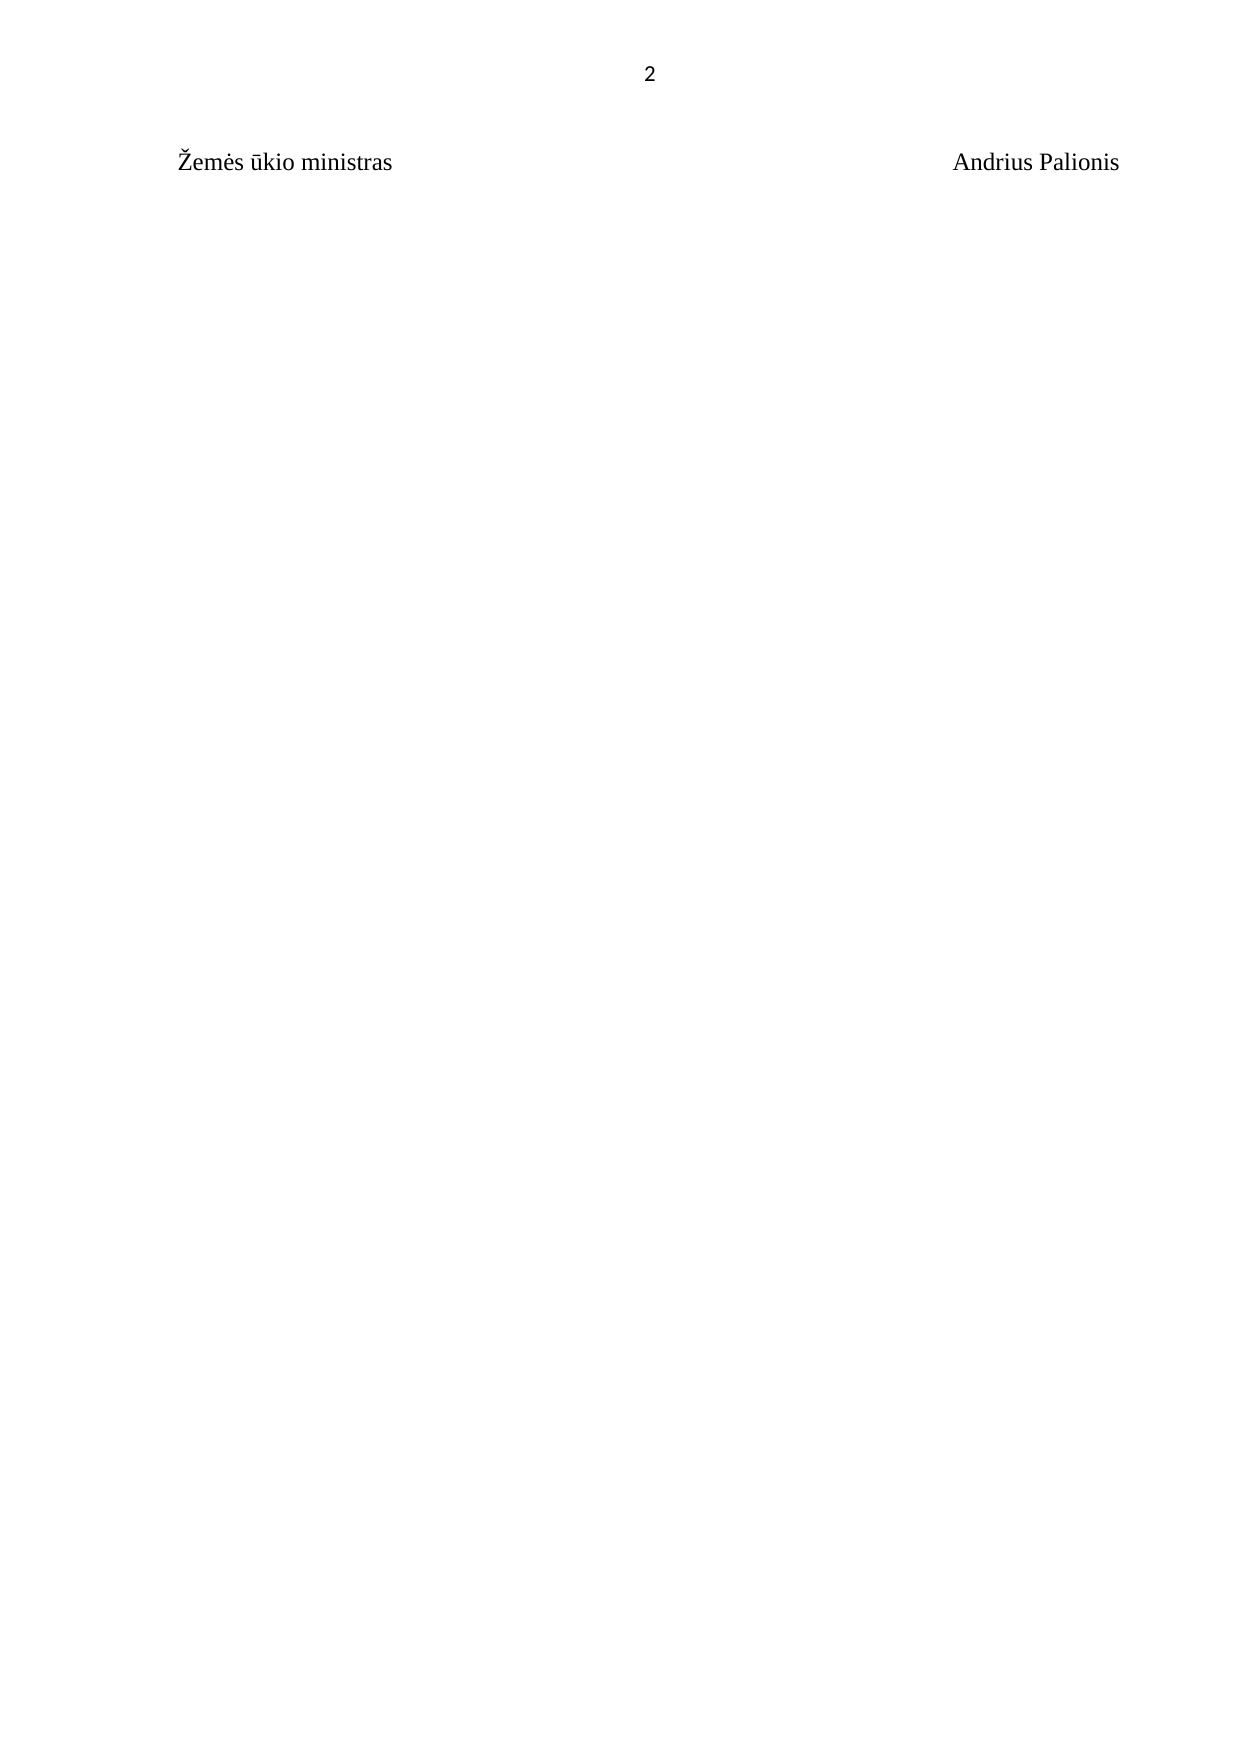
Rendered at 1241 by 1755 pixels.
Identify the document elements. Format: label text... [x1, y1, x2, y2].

text Žemės ūkio ministras Andrius Palionis [177, 147, 1122, 176]
